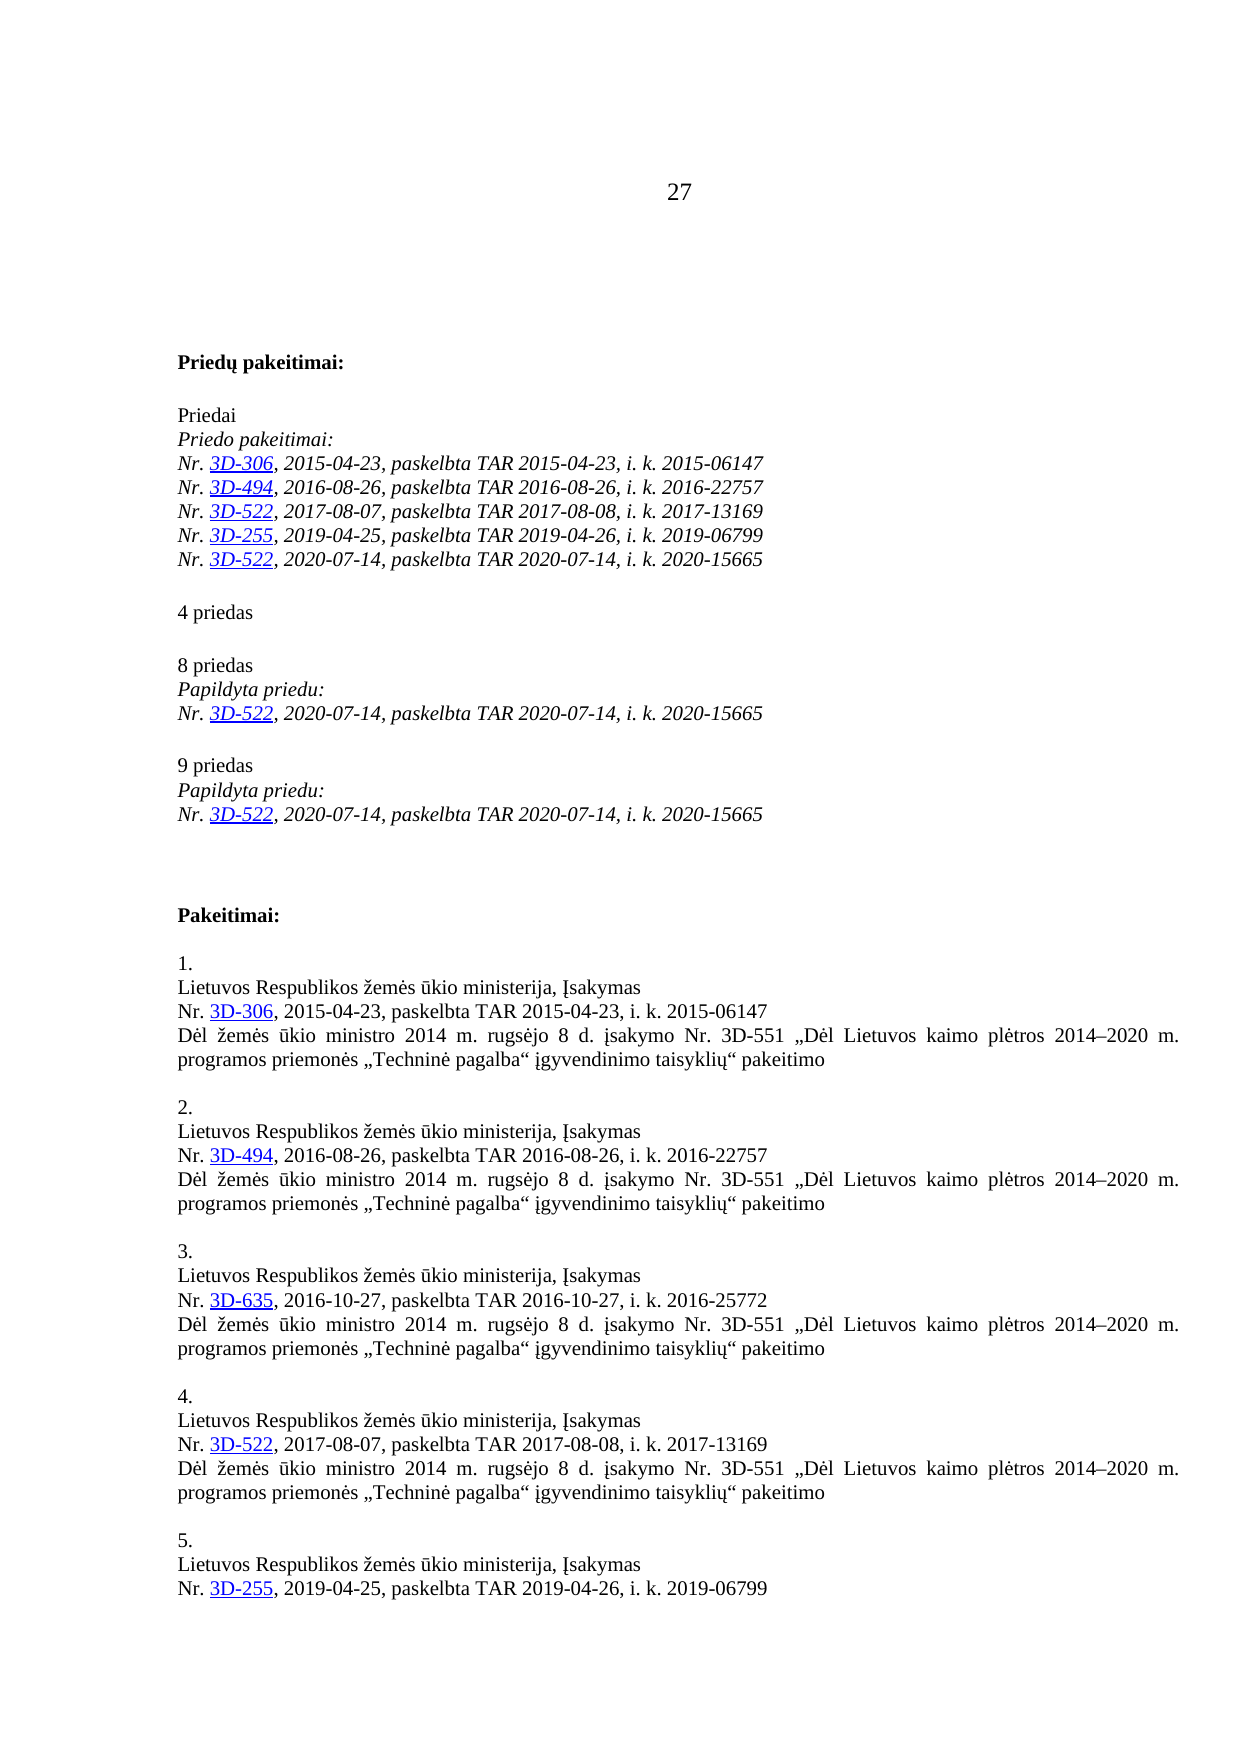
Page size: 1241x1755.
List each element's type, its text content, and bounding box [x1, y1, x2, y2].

text Dėl žemės ūkio ministro 2014 m. rugsėjo 8 d. įsakymo Nr. 3D-551 „Dėl Lietuvos kaimo plėtros 2014–2020 m. programos priemonės „Techninė pagalba“ įgyvendinimo taisyklių“ pakeitimo [177, 1456, 1181, 1504]
text 3. [177, 1239, 1181, 1263]
text Nr. 3D-306, 2015-04-23, paskelbta TAR 2015-04-23, i. k. 2015-06147 [177, 451, 1181, 475]
text Nr. 3D-494, 2016-08-26, paskelbta TAR 2016-08-26, i. k. 2016-22757 [177, 475, 1181, 499]
text 8 priedas [177, 652, 1181, 677]
text Nr. 3D-522, 2017-08-07, paskelbta TAR 2017-08-08, i. k. 2017-13169 [177, 1432, 1181, 1456]
text Pakeitimai: [177, 902, 1181, 927]
text Lietuvos Respublikos žemės ūkio ministerija, Įsakymas [177, 1408, 1181, 1432]
text 4. [177, 1384, 1181, 1408]
text Nr. 3D-494, 2016-08-26, paskelbta TAR 2016-08-26, i. k. 2016-22757 [177, 1143, 1181, 1167]
text 9 priedas [177, 753, 1181, 777]
text Priedo pakeitimai: [177, 427, 1181, 451]
text Papildyta priedu: [177, 677, 1181, 701]
text Lietuvos Respublikos žemės ūkio ministerija, Įsakymas [177, 1552, 1181, 1576]
text Nr. 3D-522, 2020-07-14, paskelbta TAR 2020-07-14, i. k. 2020-15665 [177, 547, 1181, 571]
text Dėl žemės ūkio ministro 2014 m. rugsėjo 8 d. įsakymo Nr. 3D-551 „Dėl Lietuvos kaimo plėtros 2014–2020 m. programos priemonės „Techninė pagalba“ įgyvendinimo taisyklių“ pakeitimo [177, 1023, 1181, 1071]
text Nr. 3D-635, 2016-10-27, paskelbta TAR 2016-10-27, i. k. 2016-25772 [177, 1287, 1181, 1312]
text Nr. 3D-255, 2019-04-25, paskelbta TAR 2019-04-26, i. k. 2019-06799 [177, 1576, 1181, 1600]
text Nr. 3D-522, 2017-08-07, paskelbta TAR 2017-08-08, i. k. 2017-13169 [177, 499, 1181, 523]
text Nr. 3D-255, 2019-04-25, paskelbta TAR 2019-04-26, i. k. 2019-06799 [177, 523, 1181, 547]
text Priedų pakeitimai: [177, 350, 1181, 374]
text 4 priedas [177, 600, 1181, 624]
text 1. [177, 951, 1181, 975]
text 5. [177, 1528, 1181, 1552]
text Priedai [177, 402, 1181, 427]
text Nr. 3D-306, 2015-04-23, paskelbta TAR 2015-04-23, i. k. 2015-06147 [177, 999, 1181, 1023]
text 2. [177, 1095, 1181, 1119]
text Papildyta priedu: [177, 777, 1181, 802]
text Dėl žemės ūkio ministro 2014 m. rugsėjo 8 d. įsakymo Nr. 3D-551 „Dėl Lietuvos kaimo plėtros 2014–2020 m. programos priemonės „Techninė pagalba“ įgyvendinimo taisyklių“ pakeitimo [177, 1312, 1181, 1360]
text Lietuvos Respublikos žemės ūkio ministerija, Įsakymas [177, 975, 1181, 999]
text Nr. 3D-522, 2020-07-14, paskelbta TAR 2020-07-14, i. k. 2020-15665 [177, 701, 1181, 725]
text Lietuvos Respublikos žemės ūkio ministerija, Įsakymas [177, 1263, 1181, 1287]
text Lietuvos Respublikos žemės ūkio ministerija, Įsakymas [177, 1119, 1181, 1143]
text Nr. 3D-522, 2020-07-14, paskelbta TAR 2020-07-14, i. k. 2020-15665 [177, 802, 1181, 826]
text Dėl žemės ūkio ministro 2014 m. rugsėjo 8 d. įsakymo Nr. 3D-551 „Dėl Lietuvos kaimo plėtros 2014–2020 m. programos priemonės „Techninė pagalba“ įgyvendinimo taisyklių“ pakeitimo [177, 1167, 1181, 1215]
